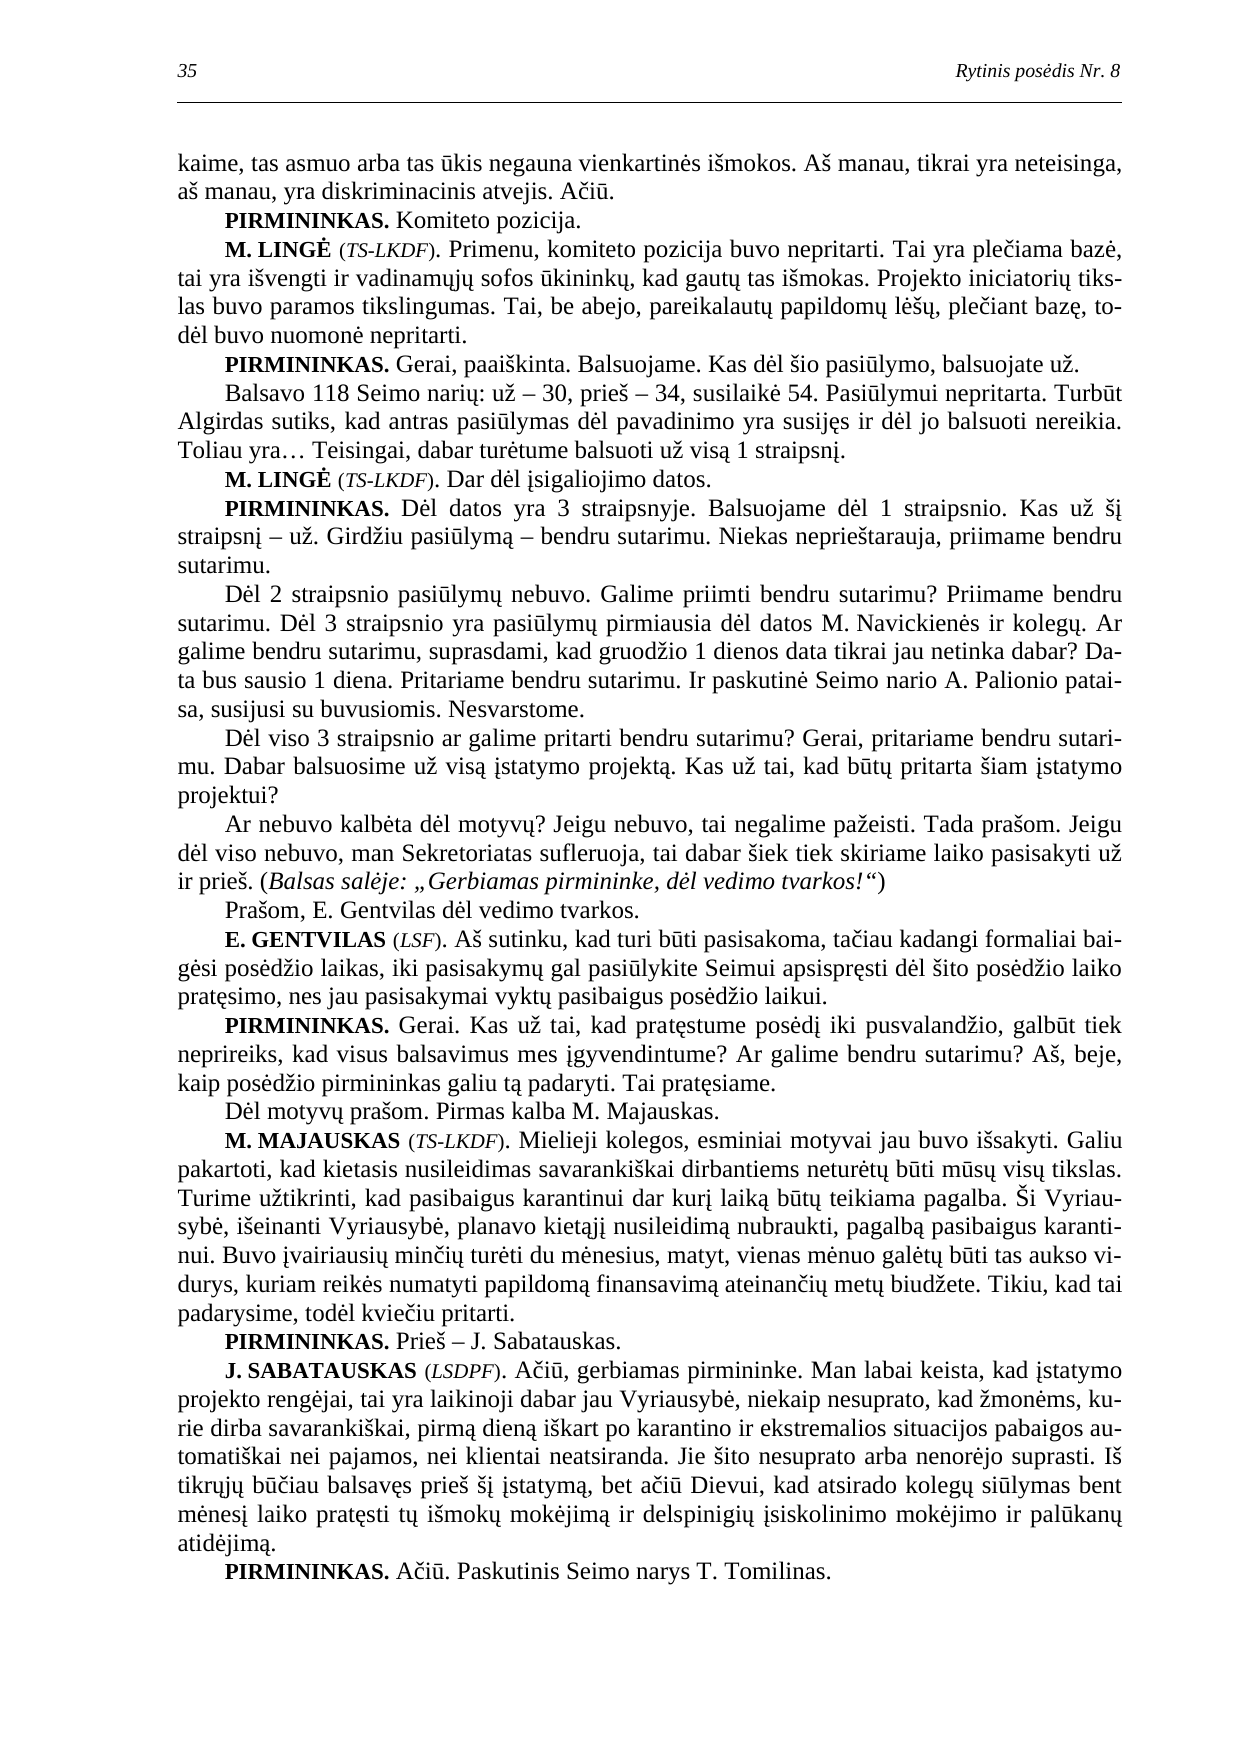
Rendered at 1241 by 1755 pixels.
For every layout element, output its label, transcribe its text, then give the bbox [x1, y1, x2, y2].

text PIRMININKAS. Ge­rai. Kas už tai, kad pra­tęs­tu­me po­sė­dį iki pus­va­lan­džio, gal­būt tiek ne­pri­reiks, kad vi­sus bal­sa­vi­mus mes įgy­ven­din­tu­me? Ar ga­li­me ben­dru su­ta­ri­mu? Aš, be­je, kaip po­sė­džio pir­mi­nin­kas ga­liu tą pa­da­ry­ti. Tai pra­tę­sia­me. [177, 1010, 1122, 1096]
text Dėl vi­so 3 straips­nio ar ga­li­me pri­tar­ti ben­dru su­ta­ri­mu? Ge­rai, pri­ta­ria­me ben­dru su­ta­ri­mu. Da­bar bal­suo­si­me už vi­są įsta­ty­mo pro­jek­tą. Kas už tai, kad bū­tų pri­tar­ta šiam įsta­ty­mo pro­jek­tui? [177, 723, 1122, 809]
text PIRMININKAS. Ge­rai, pa­aiš­kin­ta. Bal­suo­ja­me. Kas dėl šio pa­siū­ly­mo, bal­suo­ja­te už. [177, 349, 1122, 378]
text M. LINGĖ (TS-LKDF). Dar dėl įsi­ga­lio­ji­mo da­tos. [177, 464, 1122, 493]
text Bal­sa­vo 118 Sei­mo na­rių: už – 30, prieš – 34, su­si­lai­kė 54. Pa­siū­ly­mui ne­pri­tar­ta. Tur­būt Al­gir­das su­tiks, kad ant­ras pa­siū­ly­mas dėl pa­va­di­ni­mo yra su­si­jęs ir dėl jo bal­suo­ti ne­rei­kia. To­liau yra… Tei­sin­gai, da­bar tu­rė­tu­me bal­suo­ti už vi­są 1 straips­nį. [177, 378, 1122, 464]
text Ar ne­bu­vo kal­bė­ta dėl mo­ty­vų? Jei­gu ne­bu­vo, tai ne­ga­li­me pa­žeis­ti. Ta­da pra­šom. Jei­gu dėl vi­so ne­bu­vo, man Sek­re­to­ria­tas suf­le­ruo­ja, tai da­bar šiek tiek ski­ria­me lai­ko pa­si­sa­ky­ti už ir prieš. (Bal­sas sa­lė­je: „Ger­bia­mas pir­mi­nin­ke, dėl ve­di­mo tvar­kos!“) [177, 809, 1122, 895]
text Dėl mo­ty­vų pra­šom. Pir­mas kal­ba M. Ma­jaus­kas. [177, 1096, 1122, 1125]
text M. MAJAUSKAS (TS-LKDF). Mie­lie­ji ko­le­gos, es­mi­niai mo­ty­vai jau bu­vo iš­sa­ky­ti. Ga­liu pa­kar­to­ti, kad kie­ta­sis nu­si­lei­di­mas sa­va­ran­kiš­kai dir­ban­tiems ne­tu­rė­tų bū­ti mū­sų vi­sų tiks­las. Tu­ri­me už­tik­rin­ti, kad pa­si­bai­gus ka­ran­ti­nui dar ku­rį lai­ką bū­tų tei­kia­ma pa­gal­ba. Ši Vy­riau­sy­bė, iš­ei­nan­ti Vy­riau­sy­bė, pla­na­vo kie­tą­jį nu­si­lei­di­mą nu­brauk­ti, pa­gal­bą pa­si­bai­gus ka­ran­ti­nui. Bu­vo įvai­riau­sių min­čių tu­rė­ti du mė­ne­sius, ma­tyt, vie­nas mė­nuo ga­lė­tų bū­ti tas auk­so vi­du­rys, ku­riam rei­kės nu­ma­ty­ti pa­pil­do­mą fi­nan­sa­vi­mą at­ei­nan­čių me­tų biu­dže­te. Ti­kiu, kad tai pa­da­ry­si­me, to­dėl kvie­čiu pri­tar­ti. [177, 1125, 1122, 1326]
text E. GENTVILAS (LSF). Aš su­tin­ku, kad tu­ri bū­ti pa­si­sa­ko­ma, ta­čiau ka­dan­gi for­ma­liai bai­gė­si po­sė­džio lai­kas, iki pa­si­sa­ky­mų gal pa­siū­ly­ki­te Sei­mui ap­si­spręs­ti dėl ši­to po­sė­džio lai­ko pra­tę­si­mo, nes jau pa­si­sa­ky­mai vyk­tų pa­si­bai­gus po­sė­džio lai­kui. [177, 924, 1122, 1010]
text PIRMININKAS. Prieš – J. Sa­ba­taus­kas. [177, 1326, 1122, 1355]
text PIRMININKAS. Ko­mi­te­to po­zi­ci­ja. [177, 205, 1122, 234]
text PIRMININKAS. Dėl da­tos yra 3 straips­ny­je. Bal­suo­ja­me dėl 1 straips­nio. Kas už šį straips­nį – už. Gir­džiu pa­siū­ly­mą – ben­dru su­ta­ri­mu. Nie­kas ne­pri­eš­ta­rau­ja, pri­ima­me ben­dru su­ta­ri­mu. [177, 493, 1122, 579]
text kai­me, tas as­muo ar­ba tas ūkis ne­gau­na vien­kar­ti­nės iš­mo­kos. Aš ma­nau, tik­rai yra ne­tei­sin­ga, aš ma­nau, yra dis­kri­mi­na­ci­nis at­ve­jis. Ačiū. [177, 148, 1122, 205]
text PIRMININKAS. Ačiū. Pas­ku­ti­nis Sei­mo na­rys T. To­mi­li­nas. [177, 1556, 1122, 1585]
text M. LINGĖ (TS-LKDF). Pri­me­nu, ko­mi­te­to po­zi­ci­ja bu­vo ne­pri­tar­ti. Tai yra ple­čia­ma ba­zė, tai yra iš­veng­ti ir va­di­na­mų­jų so­fos ūki­nin­kų, kad gau­tų tas iš­mo­kas. Pro­jek­to ini­cia­to­rių tiks­las bu­vo pa­ra­mos tiks­lin­gu­mas. Tai, be abe­jo, pa­rei­ka­lau­tų pa­pil­do­mų lė­šų, ple­čiant ba­zę, to­dėl bu­vo nuo­mo­nė ne­pri­tar­ti. [177, 234, 1122, 349]
text J. SABATAUSKAS (LSDPF). Ačiū, ger­bia­mas pir­mi­nin­ke. Man la­bai keis­ta, kad įsta­ty­mo pro­jek­to ren­gė­jai, tai yra lai­ki­no­ji da­bar jau Vy­riau­sy­bė, nie­kaip ne­su­pra­to, kad žmo­nėms, ku­rie dir­ba sa­va­ran­kiš­kai, pir­mą die­ną iš­kart po ka­ran­ti­no ir eks­tre­ma­lios si­tu­a­ci­jos pa­bai­gos au­to­ma­tiš­kai nei pa­ja­mos, nei klien­tai ne­at­si­ran­da. Jie ši­to ne­su­pra­to ar­ba ne­no­rė­jo su­pras­ti. Iš tik­rų­jų bū­čiau bal­sa­vęs prieš šį įsta­ty­mą, bet ačiū Die­vui, kad at­si­ra­do ko­le­gų siū­ly­mas bent mė­ne­sį lai­ko pra­tęs­ti tų iš­mo­kų mo­kė­ji­mą ir dels­pi­ni­gių įsi­sko­li­ni­mo mo­kė­ji­mo ir pa­lū­ka­nų ati­dė­ji­mą. [177, 1355, 1122, 1556]
text Dėl 2 straips­nio pa­siū­ly­mų ne­bu­vo. Ga­li­me pri­im­ti ben­dru su­ta­ri­mu? Pri­ima­me ben­dru su­ta­ri­mu. Dėl 3 straips­nio yra pa­siū­ly­mų pir­miau­sia dėl da­tos M. Na­vic­kie­nės ir ko­le­gų. Ar ga­li­me ben­dru su­ta­ri­mu, su­pras­da­mi, kad gruo­džio 1 die­nos da­ta tik­rai jau ne­tin­ka da­bar? Da­ta bus sau­sio 1 die­na. Pri­ta­ria­me ben­dru su­ta­ri­mu. Ir pas­ku­ti­nė Sei­mo na­rio A. Pa­lio­nio pa­tai­sa, su­si­ju­si su bu­vu­sio­mis. Ne­svars­to­me. [177, 579, 1122, 723]
text Pra­šom, E. Gent­vi­las dėl ve­di­mo tvar­kos. [177, 895, 1122, 924]
